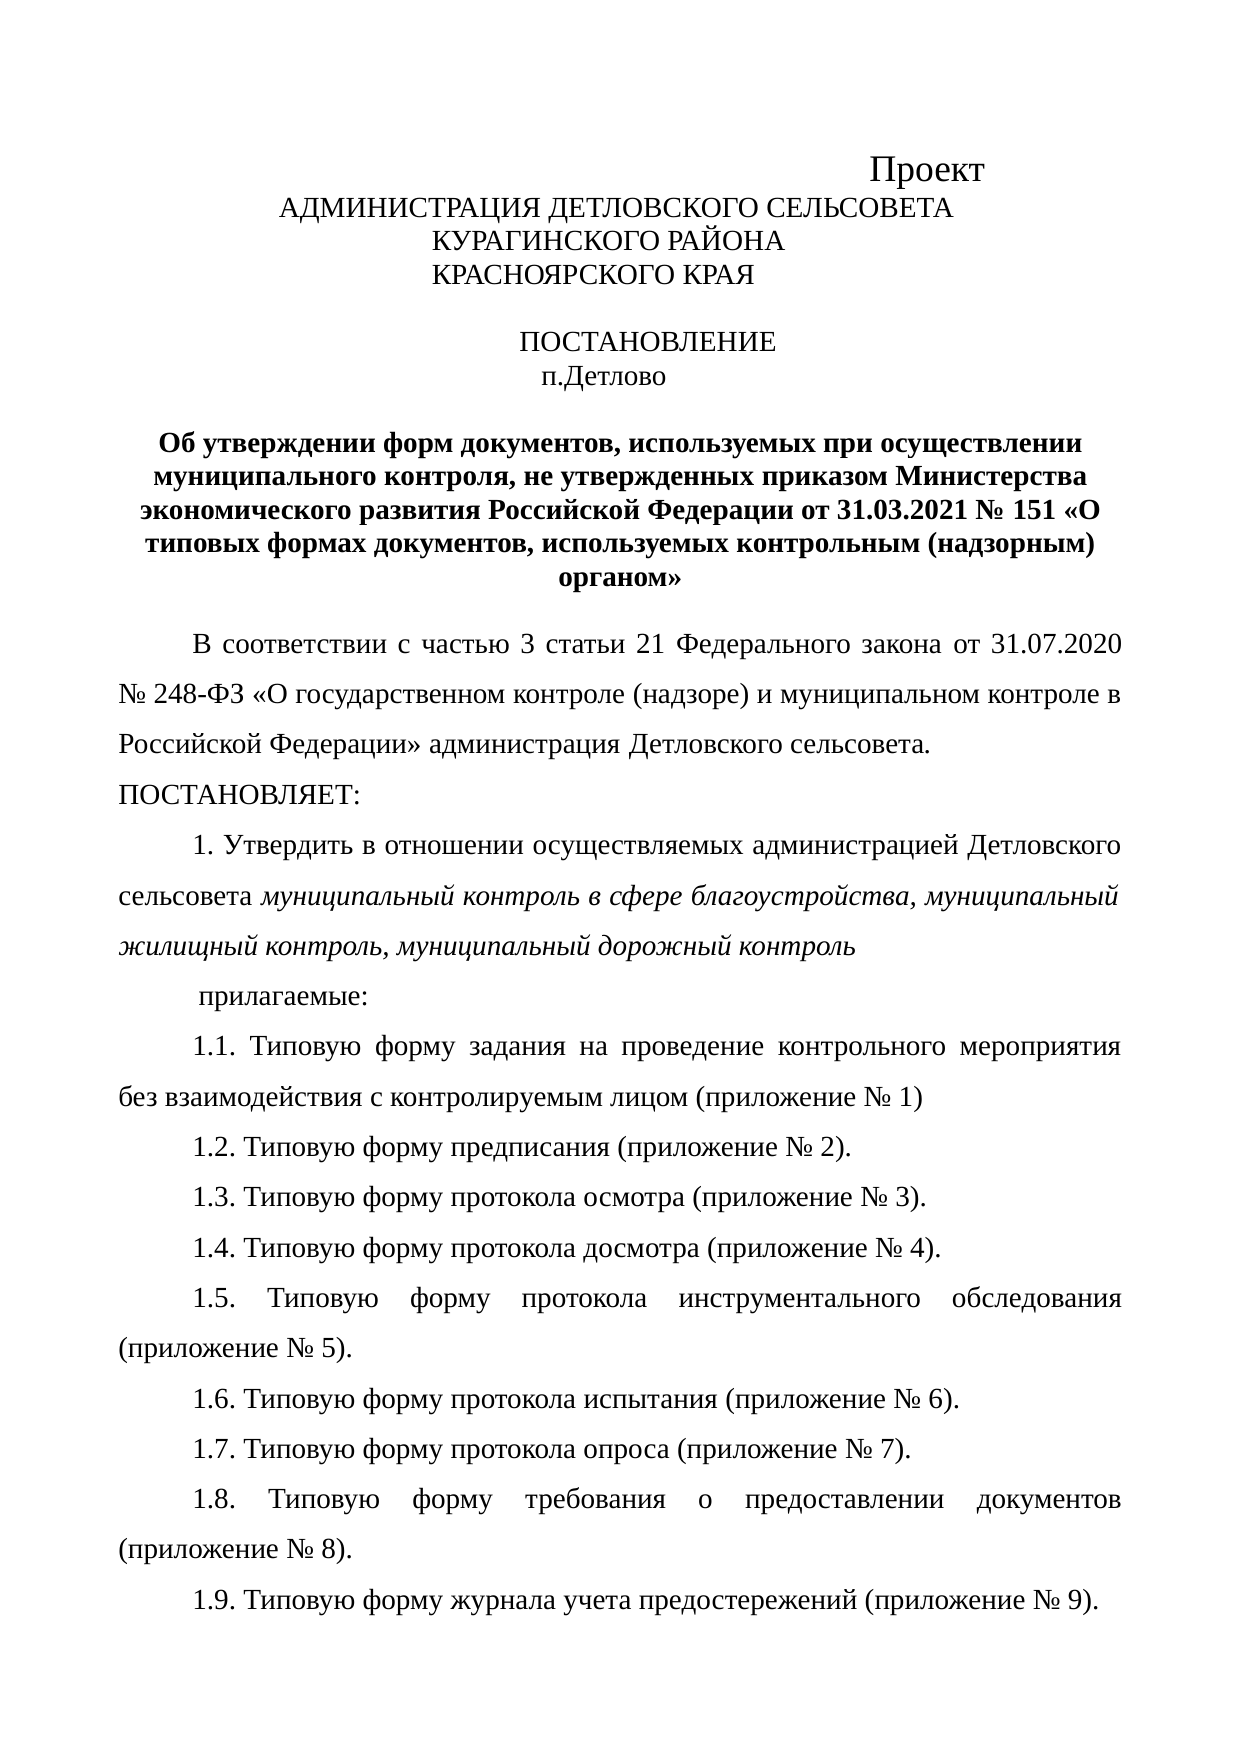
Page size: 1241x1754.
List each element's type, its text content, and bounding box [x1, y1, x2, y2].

text 1.7. Типовую форму протокола опроса (приложение № 7). [118, 1431, 1122, 1464]
text Проект [118, 147, 1122, 190]
text КУРАГИНСКОГО РАЙОНА [118, 223, 1122, 257]
text 1.1. Типовую форму задания на проведение контрольного мероприятия без взаимодействия с контролируемым лицом (приложение № 1) [118, 1028, 1122, 1112]
text 1.2. Типовую форму предписания (приложение № 2). [118, 1129, 1122, 1163]
text Об утверждении форм документов, используемых при осуществлении муниципального контроля, не утвержденных приказом Министерства экономического развития Российской Федерации от 31.03.2021 № 151 «О типовых формах документов, используемых контрольным (надзорным) органом» [118, 425, 1122, 592]
text АДМИНИСТРАЦИЯ ДЕТЛОВСКОГО СЕЛЬСОВЕТА [118, 190, 1122, 223]
text 1.3. Типовую форму протокола осмотра (приложение № 3). [118, 1179, 1122, 1213]
text 1.4. Типовую форму протокола досмотра (приложение № 4). [118, 1230, 1122, 1263]
text ПОСТАНОВЛЕНИЕ [118, 324, 1122, 358]
text В соответствии с частью 3 статьи 21 Федерального закона от 31.07.2020 № 248-ФЗ «О государственном контроле (надзоре) и муниципальном контроле в Российской Федерации» администрация Детловского сельсовета. [118, 626, 1122, 760]
text 1.9. Типовую форму журнала учета предостережений (приложение № 9). [118, 1582, 1122, 1616]
text КРАСНОЯРСКОГО КРАЯ [118, 257, 1122, 291]
text прилагаемые: [118, 978, 1122, 1012]
text 1. Утвердить в отношении осуществляемых администрацией Детловского сельсовета муниципальный контроль в сфере благоустройства, муниципальный жилищный контроль, муниципальный дорожный контроль [118, 827, 1122, 961]
text ПОСТАНОВЛЯЕТ: [118, 777, 1122, 811]
text 1.8. Типовую форму требования о предоставлении документов (приложение № 8). [118, 1481, 1122, 1565]
text п.Детлово [118, 358, 1122, 391]
text 1.5. Типовую форму протокола инструментального обследования (приложение № 5). [118, 1280, 1122, 1364]
text 1.6. Типовую форму протокола испытания (приложение № 6). [118, 1381, 1122, 1414]
